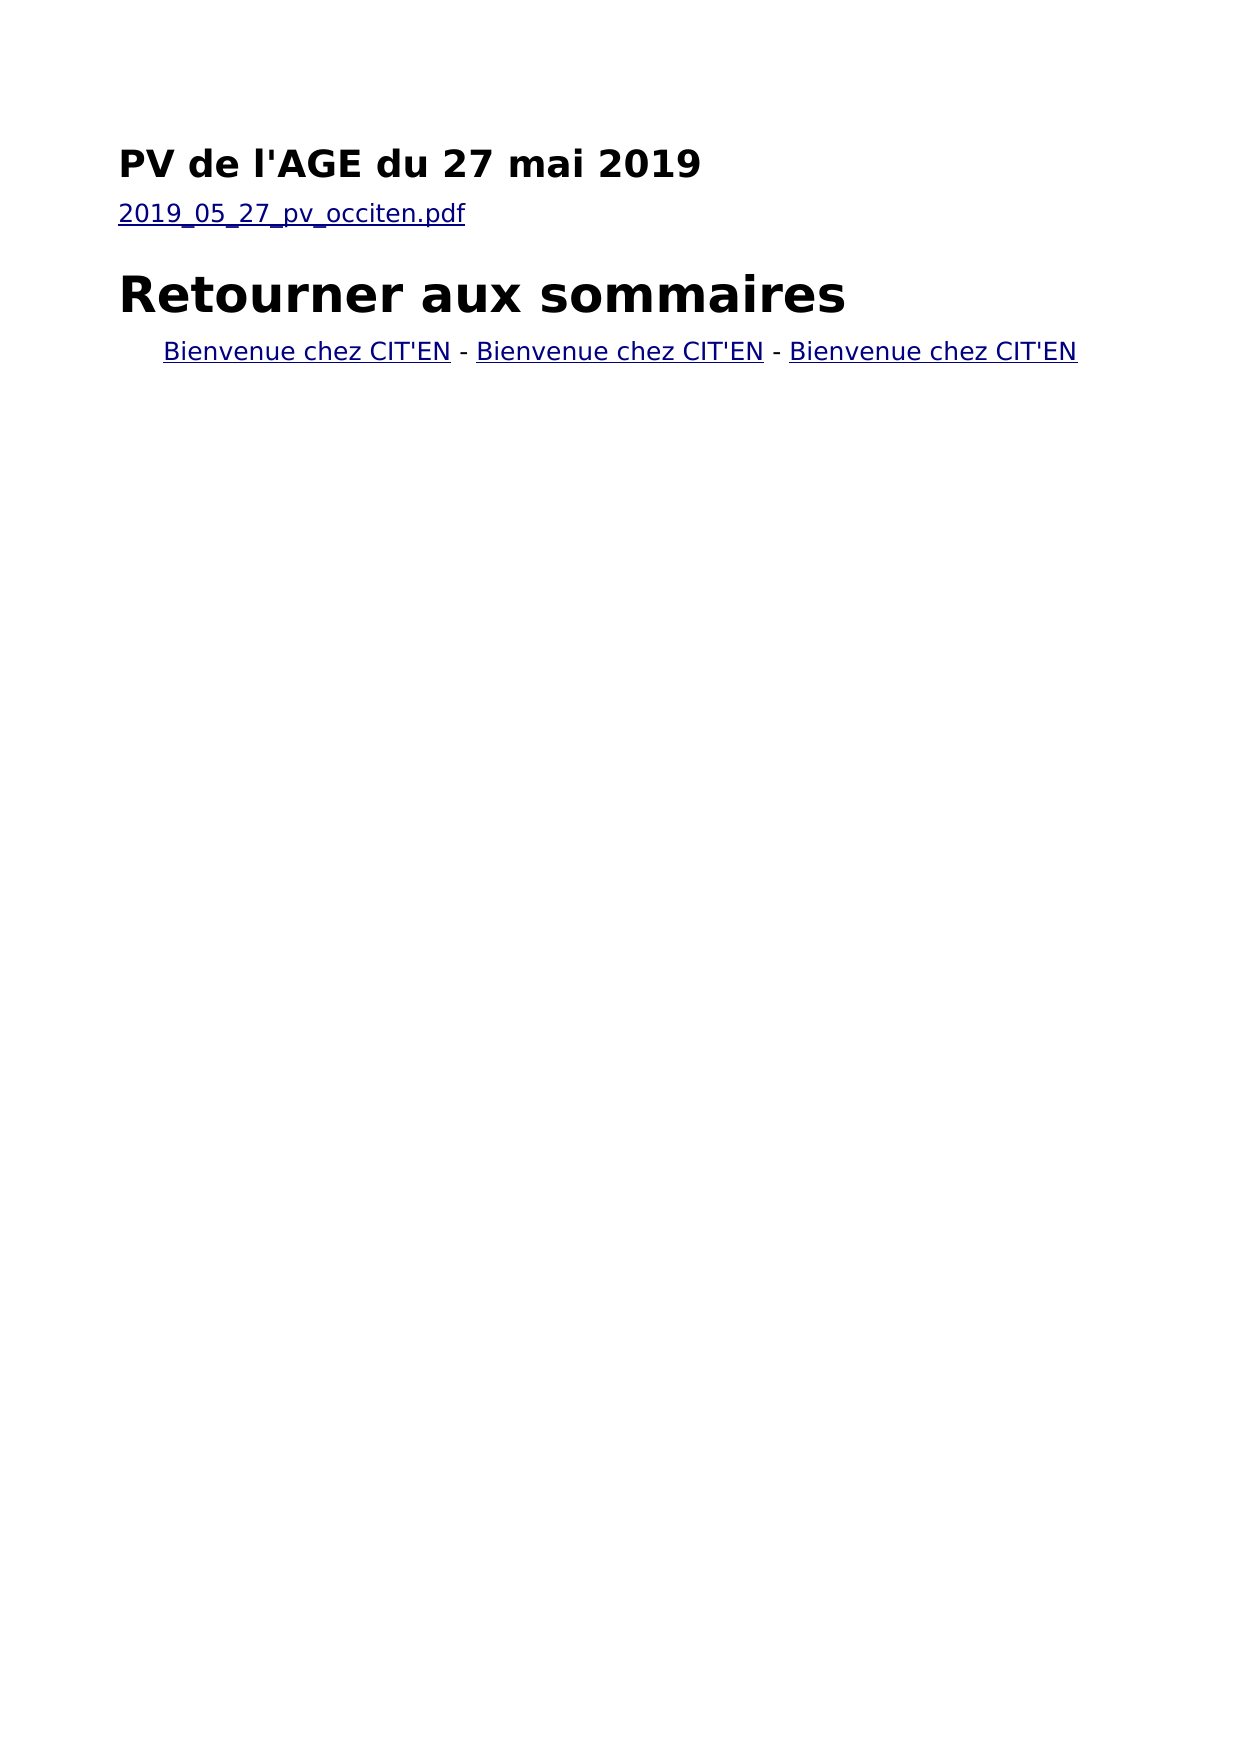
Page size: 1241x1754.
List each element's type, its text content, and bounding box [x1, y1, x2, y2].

text 2019_05_27_pv_occiten.pdf [118, 199, 1122, 228]
subtitle PV de l'AGE du 27 mai 2019 [118, 143, 1122, 187]
text Bienvenue chez CIT'EN - Bienvenue chez CIT'EN - Bienvenue chez CIT'EN [118, 337, 1122, 366]
subtitle Retourner aux sommaires [118, 266, 1122, 324]
